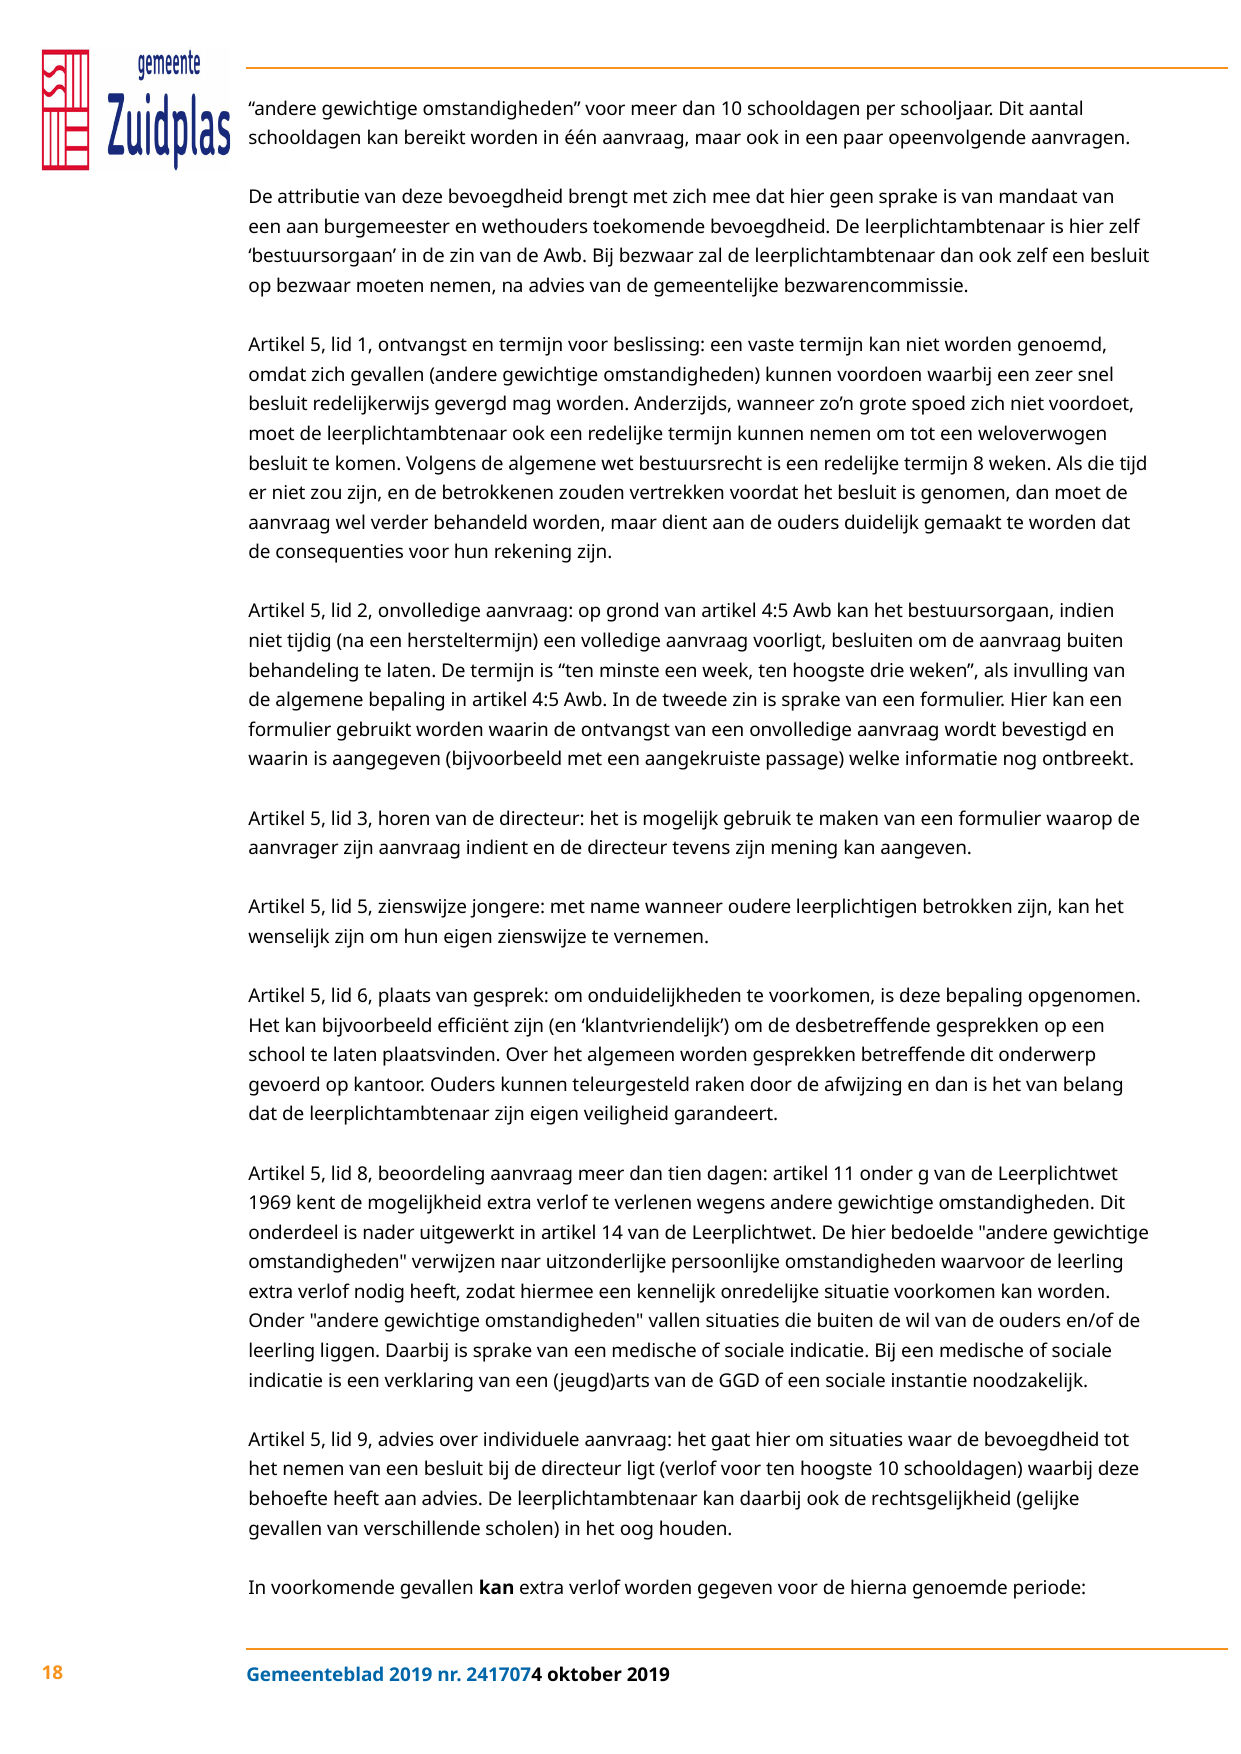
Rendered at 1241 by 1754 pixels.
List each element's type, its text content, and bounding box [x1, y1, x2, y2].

picture [41, 47, 231, 172]
text Artikel 5, lid 2, onvolledige aanvraag: op grond van artikel 4:5 Awb kan het bestuursorgaan, indien niet tijdig (na een hersteltermijn) een volledige aanvraag voorligt, besluiten om de aanvraag buiten behandeling te laten. De termijn is “ten minste een week, ten hoogste drie weken”, als invulling van de algemene bepaling in artikel 4:5 Awb. In de tweede zin is sprake van een formulier. Hier kan een formulier gebruikt worden waarin de ontvangst van een onvolledige aanvraag wordt bevestigd en waarin is aangegeven (bijvoorbeeld met een aangekruiste passage) welke informatie nog ontbreekt. [248, 598, 1152, 771]
text Artikel 5, lid 1, ontvangst en termijn voor beslissing: een vaste termijn kan niet worden genoemd, omdat zich gevallen (andere gewichtige omstandigheden) kunnen voordoen waarbij een zeer snel besluit redelijkerwijs gevergd mag worden. Anderzijds, wanneer zo’n grote spoed zich niet voordoet, moet de leerplichtambtenaar ook een redelijke termijn kunnen nemen om tot een weloverwogen besluit te komen. Volgens de algemene wet bestuursrecht is een redelijke termijn 8 weken. Als die tijd er niet zou zijn, en de betrokkenen zouden vertrekken voordat het besluit is genomen, dan moet de aanvraag wel verder behandeld worden, maar dient aan de ouders duidelijk gemaakt te worden dat de consequenties voor hun rekening zijn. [248, 331, 1152, 564]
text Artikel 5, lid 8, beoordeling aanvraag meer dan tien dagen: artikel 11 onder g van de Leerplichtwet 1969 kent de mogelijkheid extra verlof te verlenen wegens andere gewichtige omstandigheden. Dit onderdeel is nader uitgewerkt in artikel 14 van de Leerplichtwet. De hier bedoelde "andere gewichtige omstandigheden" verwijzen naar uitzonderlijke persoonlijke omstandigheden waarvoor de leerling extra verlof nodig heeft, zodat hiermee een kennelijk onredelijke situatie voorkomen kan worden. Onder "andere gewichtige omstandigheden" vallen situaties die buiten de wil van de ouders en/of de leerling liggen. Daarbij is sprake van een medische of sociale indicatie. Bij een medische of sociale indicatie is een verklaring van een (jeugd)arts van de GGD of een sociale instantie noodzakelijk. [248, 1160, 1152, 1393]
text “andere gewichtige omstandigheden” voor meer dan 10 schooldagen per schooljaar. Dit aantal schooldagen kan bereikt worden in één aanvraag, maar ook in een paar opeenvolgende aanvragen. [248, 95, 1152, 150]
text Artikel 5, lid 3, horen van de directeur: het is mogelijk gebruik te maken van een formulier waarop de aanvrager zijn aanvraag indient en de directeur tevens zijn mening kan aangeven. [248, 805, 1152, 860]
text De attributie van deze bevoegdheid brengt met zich mee dat hier geen sprake is van mandaat van een aan burgemeester en wethouders toekomende bevoegdheid. De leerplichtambtenaar is hier zelf ‘bestuursorgaan’ in de zin van de Awb. Bij bezwaar zal de leerplichtambtenaar dan ook zelf een besluit op bezwaar moeten nemen, na advies van de gemeentelijke bezwarencommissie. [248, 183, 1152, 298]
text Artikel 5, lid 5, zienswijze jongere: met name wanneer oudere leerplichtigen betrokken zijn, kan het wenselijk zijn om hun eigen zienswijze te vernemen. [248, 893, 1152, 949]
text In voorkomende gevallen kan extra verlof worden gegeven voor de hierna genoemde periode: [248, 1574, 1152, 1600]
text Artikel 5, lid 9, advies over individuele aanvraag: het gaat hier om situaties waar de bevoegdheid tot het nemen van een besluit bij de directeur ligt (verlof voor ten hoogste 10 schooldagen) waarbij deze behoefte heeft aan advies. De leerplichtambtenaar kan daarbij ook de rechtsgelijkheid (gelijke gevallen van verschillende scholen) in het oog houden. [248, 1426, 1152, 1541]
text Artikel 5, lid 6, plaats van gesprek: om onduidelijkheden te voorkomen, is deze bepaling opgenomen. Het kan bijvoorbeeld efficiënt zijn (en ‘klantvriendelijk’) om de desbetreffende gesprekken op een school te laten plaatsvinden. Over het algemeen worden gesprekken betreffende dit onderwerp gevoerd op kantoor. Ouders kunnen teleurgesteld raken door de afwijzing en dan is het van belang dat de leerplichtambtenaar zijn eigen veiligheid garandeert. [248, 982, 1152, 1126]
